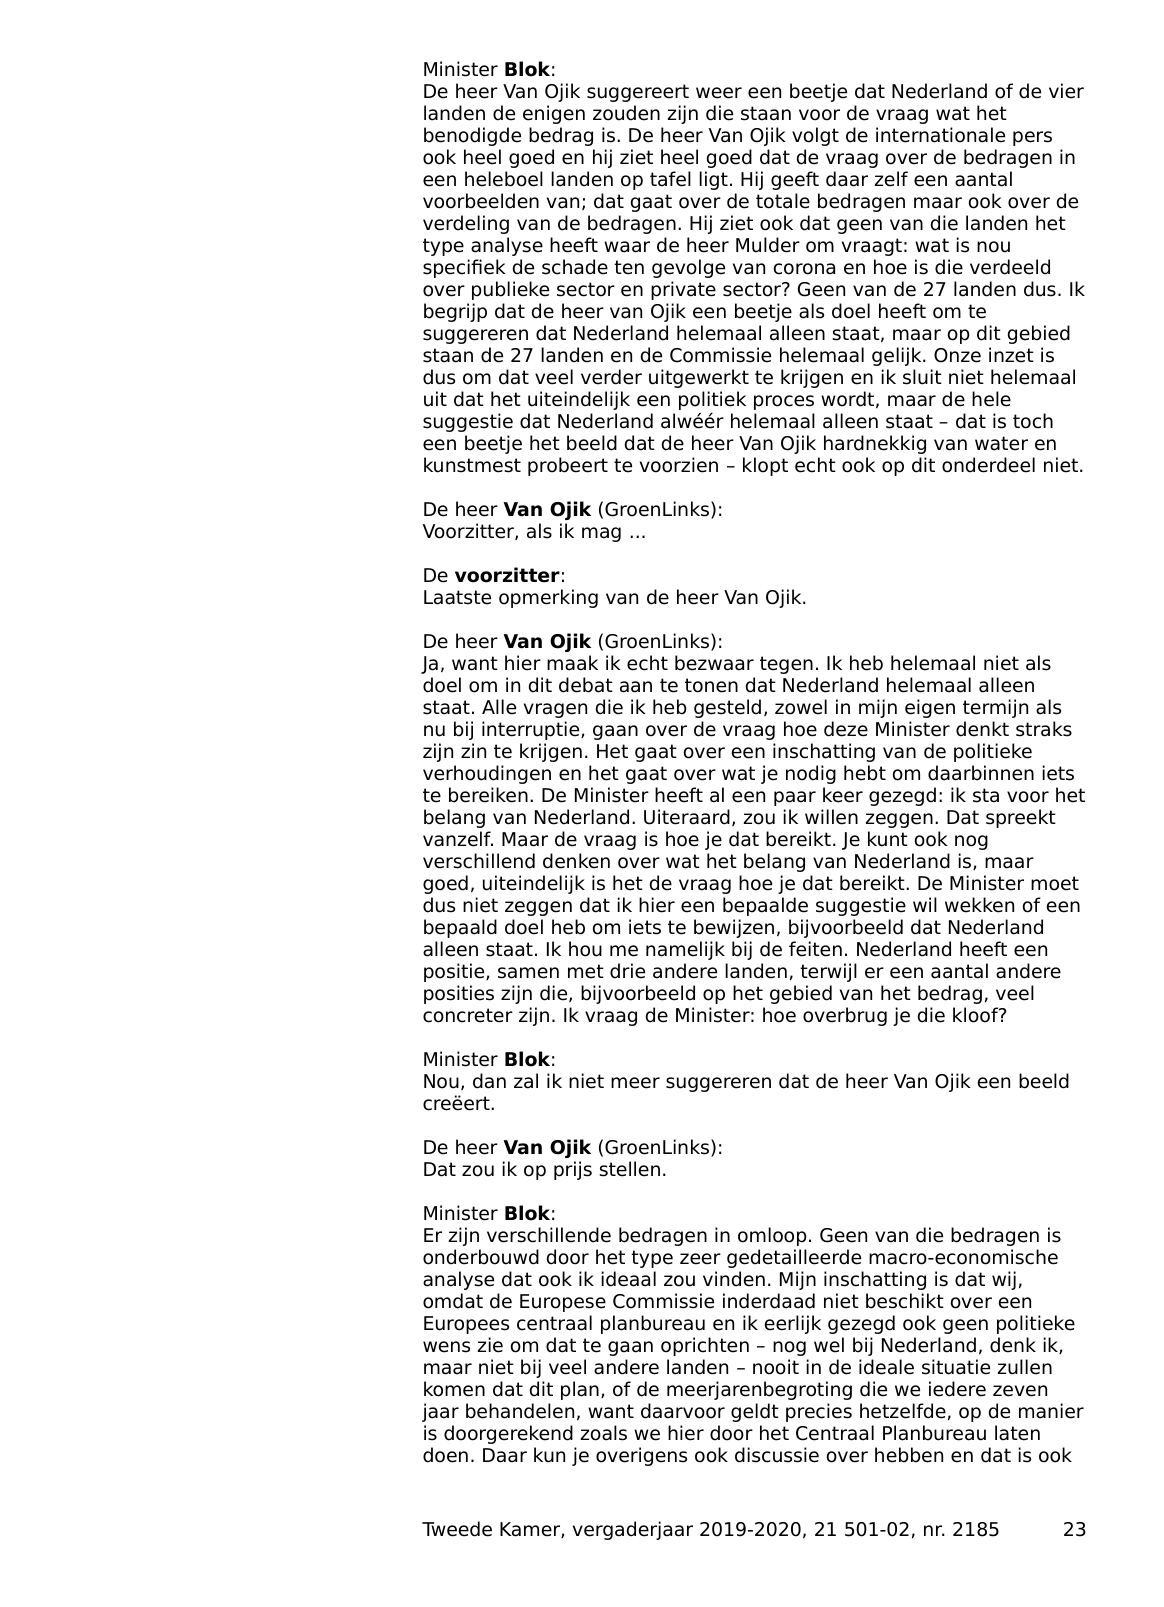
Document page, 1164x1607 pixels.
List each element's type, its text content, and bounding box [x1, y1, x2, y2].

text Minister Blok: [422, 1049, 1087, 1071]
text De heer Van Ojik (GroenLinks): [422, 1137, 1087, 1159]
text De voorzitter: [422, 565, 1087, 587]
text Er zijn verschillende bedragen in omloop. Geen van die bedragen is onderbouwd door het type zeer gedetailleerde macro-economische analyse dat ook ik ideaal zou vinden. Mijn inschatting is dat wij, omdat de Europese Commissie inderdaad niet beschikt over een Europees centraal planbureau en ik eerlijk gezegd ook geen politieke wens zie om dat te gaan oprichten – nog wel bij Nederland, denk ik, maar niet bij veel andere landen – nooit in de ideale situatie zullen komen dat dit plan, of de meerjarenbegroting die we iedere zeven jaar behandelen, want daarvoor geldt precies hetzelfde, op de manier is doorgerekend zoals we hier door het Centraal Planbureau laten doen. Daar kun je overigens ook discussie over hebben en dat is ook [422, 1225, 1087, 1467]
text De heer Van Ojik (GroenLinks): [422, 499, 1087, 521]
text De heer Van Ojik (GroenLinks): [422, 631, 1087, 653]
text De heer Van Ojik suggereert weer een beetje dat Nederland of de vier landen de enigen zouden zijn die staan voor de vraag wat het benodigde bedrag is. De heer Van Ojik volgt de internationale pers ook heel goed en hij ziet heel goed dat de vraag over de bedragen in een heleboel landen op tafel ligt. Hij geeft daar zelf een aantal voorbeelden van; dat gaat over de totale bedragen maar ook over de verdeling van de bedragen. Hij ziet ook dat geen van die landen het type analyse heeft waar de heer Mulder om vraagt: wat is nou specifiek de schade ten gevolge van corona en hoe is die verdeeld over publieke sector en private sector? Geen van de 27 landen dus. Ik begrijp dat de heer van Ojik een beetje als doel heeft om te suggereren dat Nederland helemaal alleen staat, maar op dit gebied staan de 27 landen en de Commissie helemaal gelijk. Onze inzet is dus om dat veel verder uitgewerkt te krijgen en ik sluit niet helemaal uit dat het uiteindelijk een politiek proces wordt, maar de hele suggestie dat Nederland alwéér helemaal alleen staat – dat is toch een beetje het beeld dat de heer Van Ojik hardnekkig van water en kunstmest probeert te voorzien – klopt echt ook op dit onderdeel niet. [422, 81, 1087, 477]
text Dat zou ik op prijs stellen. [422, 1159, 1087, 1181]
text Minister Blok: [422, 1203, 1087, 1225]
text Laatste opmerking van de heer Van Ojik. [422, 587, 1087, 609]
text Voorzitter, als ik mag ... [422, 521, 1087, 543]
text Ja, want hier maak ik echt bezwaar tegen. Ik heb helemaal niet als doel om in dit debat aan te tonen dat Nederland helemaal alleen staat. Alle vragen die ik heb gesteld, zowel in mijn eigen termijn als nu bij interruptie, gaan over de vraag hoe deze Minister denkt straks zijn zin te krijgen. Het gaat over een inschatting van de politieke verhoudingen en het gaat over wat je nodig hebt om daarbinnen iets te bereiken. De Minister heeft al een paar keer gezegd: ik sta voor het belang van Nederland. Uiteraard, zou ik willen zeggen. Dat spreekt vanzelf. Maar de vraag is hoe je dat bereikt. Je kunt ook nog verschillend denken over wat het belang van Nederland is, maar goed, uiteindelijk is het de vraag hoe je dat bereikt. De Minister moet dus niet zeggen dat ik hier een bepaalde suggestie wil wekken of een bepaald doel heb om iets te bewijzen, bijvoorbeeld dat Nederland alleen staat. Ik hou me namelijk bij de feiten. Nederland heeft een positie, samen met drie andere landen, terwijl er een aantal andere posities zijn die, bijvoorbeeld op het gebied van het bedrag, veel concreter zijn. Ik vraag de Minister: hoe overbrug je die kloof? [422, 653, 1087, 1027]
text Minister Blok: [422, 59, 1087, 81]
text Nou, dan zal ik niet meer suggereren dat de heer Van Ojik een beeld creëert. [422, 1071, 1087, 1115]
